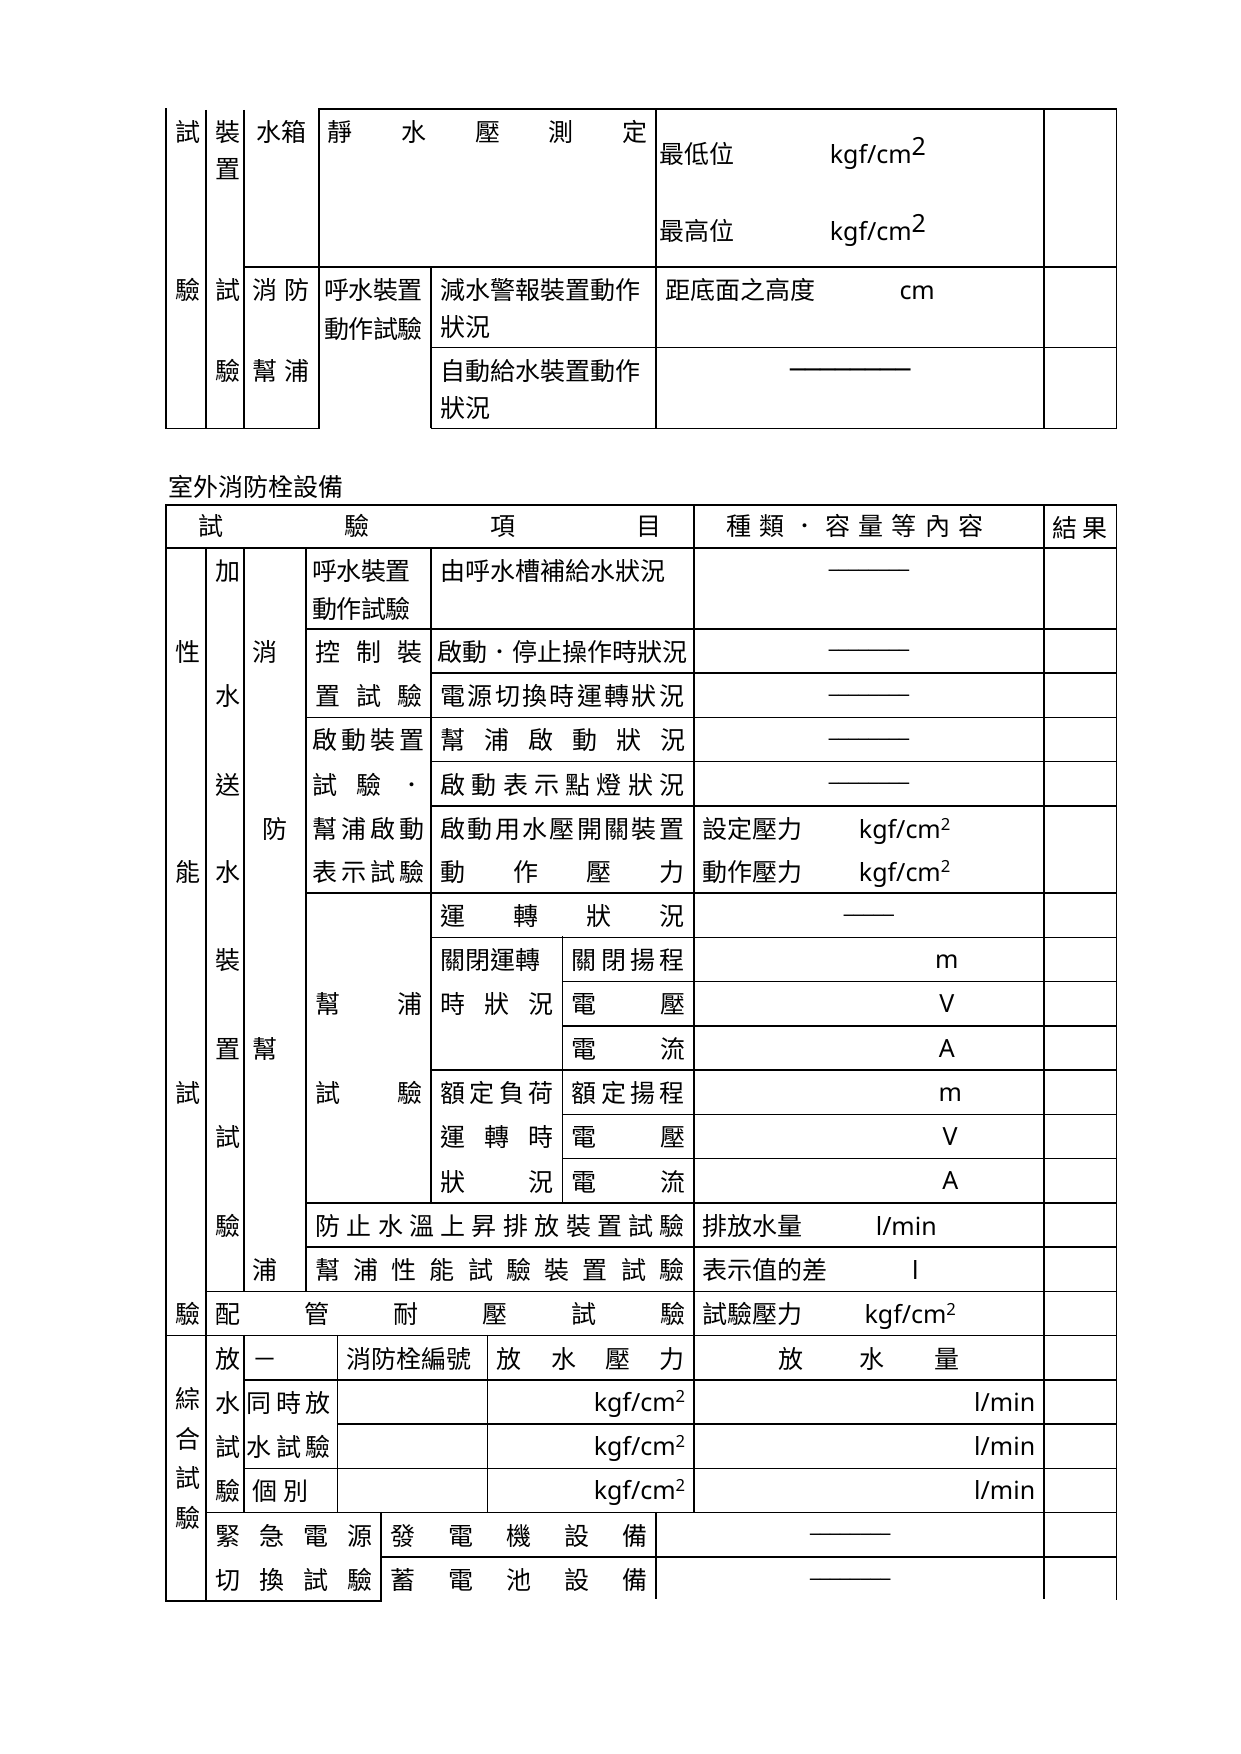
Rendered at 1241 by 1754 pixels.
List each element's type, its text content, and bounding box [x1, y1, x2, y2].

table_cell 配管耐壓試驗 [207, 1292, 693, 1335]
table_cell [1045, 982, 1116, 1025]
table_cell [167, 1025, 205, 1069]
table_cell 裝 [207, 936, 243, 981]
table_cell [1045, 1159, 1116, 1202]
table_cell 關閉運轉 [432, 938, 562, 981]
table_cell 消 [245, 628, 305, 672]
table_cell [1045, 110, 1116, 266]
table_cell 最低位 kgf/cm2 最高位 kgf/cm2 [657, 110, 1043, 266]
table_cell 驗 [207, 347, 243, 427]
table_cell l/min [695, 1381, 1043, 1423]
table_cell 動作壓力 kgf/cm2 [695, 849, 1043, 892]
table_cell 性 [167, 628, 205, 672]
table_cell [167, 1246, 205, 1291]
table_cell 額定負荷 [432, 1071, 562, 1113]
table_cell 靜水壓測定 [320, 110, 655, 266]
table_cell [1045, 630, 1116, 672]
table_cell [245, 849, 305, 892]
table_cell [338, 1469, 487, 1512]
table_cell 動作壓力 [432, 849, 693, 892]
table_cell [245, 892, 305, 936]
table_cell 減水警報裝置動作狀況 [432, 268, 655, 347]
table_header 結果 [1045, 506, 1116, 547]
table_cell 設定壓力 kgf/cm2 [695, 807, 1043, 849]
table_cell 放水壓力 [488, 1336, 693, 1379]
table_cell 控制裝 [307, 630, 430, 672]
table_cell [1045, 1513, 1116, 1556]
table_cell 浦 [245, 1246, 305, 1291]
table_cell 同時放 [245, 1381, 337, 1423]
table_cell 驗 [167, 1291, 205, 1335]
table_cell 運轉狀況 [432, 894, 693, 936]
table_cell [1045, 1115, 1116, 1158]
table_cell 幫浦啟動 [307, 805, 430, 849]
table_cell [1045, 1469, 1116, 1512]
table_cell 表示值的差 l [695, 1248, 1043, 1291]
table_cell [167, 761, 205, 805]
table_cell [167, 936, 205, 981]
table_cell [1045, 1204, 1116, 1246]
table_cell m [695, 1071, 1043, 1113]
table_cell 幫浦 [307, 981, 430, 1025]
table_cell [1045, 1292, 1116, 1335]
table_cell 電壓 [563, 982, 693, 1025]
table_cell 呼水裝置 動作試驗 [320, 268, 430, 427]
table_cell A [695, 1159, 1043, 1202]
table_cell 運轉時 [432, 1114, 562, 1158]
table_cell [1045, 1071, 1116, 1113]
table_cell 幫 [245, 1025, 305, 1069]
table_cell 緊 急 電 源 [207, 1513, 380, 1556]
text 室外消防栓設備 [169, 467, 1053, 504]
table_cell [207, 892, 243, 936]
table_cell 由呼水槽補給水狀況 [432, 549, 693, 628]
table_cell 送 [207, 761, 243, 805]
table_cell [245, 1069, 305, 1113]
table_cell [1045, 1248, 1116, 1291]
table_cell ──────── [657, 1513, 1043, 1556]
table_cell 裝置 [206, 108, 244, 266]
table_cell [207, 717, 243, 761]
table_cell [167, 1202, 205, 1246]
table_cell [307, 1114, 430, 1158]
table_cell [307, 894, 430, 936]
table_cell [1045, 674, 1116, 717]
table_header 試驗項目 [167, 506, 693, 547]
table_cell 試 [207, 1114, 243, 1158]
table_cell [1045, 718, 1116, 761]
table_cell 置 [207, 1025, 243, 1069]
table_cell [245, 1158, 305, 1202]
table_cell [1045, 348, 1116, 427]
table_cell [167, 805, 205, 849]
table_cell 驗 [207, 1202, 243, 1246]
table_cell [245, 549, 305, 628]
table_cell [207, 981, 243, 1025]
table_cell 水箱 [244, 108, 318, 266]
table_cell A [695, 1027, 1043, 1069]
table_cell 狀況 [432, 1158, 562, 1202]
table_cell 切換試驗 [207, 1556, 380, 1600]
table_cell [167, 981, 205, 1025]
table_cell ──────── [695, 630, 1043, 672]
table_cell 發電機設備 [382, 1513, 655, 1556]
table_cell [1045, 894, 1116, 936]
table_cell ───── [695, 894, 1043, 936]
table_cell [245, 981, 305, 1025]
table_cell l/min [695, 1469, 1043, 1512]
table_cell kgf/cm2 [488, 1381, 693, 1423]
table_cell [1045, 1425, 1116, 1468]
table_cell [1045, 938, 1116, 981]
table_cell 放 水 量 [695, 1336, 1043, 1379]
table_cell 啟動．停止操作時狀況 [432, 630, 693, 672]
table_cell [167, 549, 205, 628]
table_cell 電壓 [563, 1115, 693, 1158]
table_cell [207, 805, 243, 849]
table_cell [1045, 268, 1116, 347]
table_cell 幫浦 [245, 347, 318, 427]
table_cell 啟動裝置 [307, 718, 430, 761]
table_cell [1045, 807, 1116, 849]
table_cell ──────── [695, 762, 1043, 805]
table_cell ──────── [657, 348, 1043, 427]
table_cell 自動給水裝置動作狀況 [432, 348, 655, 427]
table_cell 能 [167, 849, 205, 892]
table_cell kgf/cm2 [488, 1425, 693, 1468]
table_cell [167, 1114, 205, 1158]
table_cell [167, 1158, 205, 1202]
table_cell kgf/cm2 [488, 1469, 693, 1512]
table_cell l/min [695, 1425, 1043, 1468]
table_cell [245, 1202, 305, 1246]
table_cell [1045, 762, 1116, 805]
table_cell 消防栓編號 [338, 1336, 487, 1379]
table_cell [245, 936, 305, 981]
table_cell 綜 合 試 驗 [167, 1336, 205, 1600]
table_cell 試 [207, 1423, 243, 1468]
table_cell 電流 [563, 1159, 693, 1202]
table_cell ──────── [695, 549, 1043, 628]
table_cell [245, 761, 305, 805]
table_cell － [245, 1336, 337, 1379]
table_header 種類．容量等內容 [695, 506, 1043, 547]
table_cell 水 [207, 849, 243, 892]
table_cell 置試驗 [307, 672, 430, 717]
table_cell [1045, 849, 1116, 892]
table_cell V [695, 1115, 1043, 1158]
table_cell 距底面之高度 cm [657, 268, 1043, 347]
table_cell [432, 1025, 562, 1069]
table_cell [338, 1381, 487, 1423]
table_cell ──────── [656, 1558, 1044, 1600]
table_cell [1044, 1558, 1116, 1600]
table_cell [245, 672, 305, 717]
table_cell 幫浦性能試驗裝置試驗 [307, 1248, 693, 1291]
table_cell 放 [207, 1336, 243, 1379]
table_cell 排放水量 l/min [695, 1204, 1043, 1246]
table_cell [1045, 549, 1116, 628]
table_cell [167, 717, 205, 761]
table_cell [1045, 1027, 1116, 1069]
table_cell V [695, 982, 1043, 1025]
table_cell 額定揚程 [563, 1071, 693, 1113]
table_cell [307, 1158, 430, 1202]
table_cell 加 [207, 549, 243, 628]
table_cell 電流 [563, 1027, 693, 1069]
table_cell [207, 1246, 243, 1291]
table_cell 試 [207, 266, 243, 347]
table_cell 蓄電池設備 [382, 1558, 656, 1600]
table_cell 幫浦啟動狀況 [432, 718, 693, 761]
table_cell [338, 1425, 487, 1468]
table_cell [207, 1158, 243, 1202]
table_cell 啟動表示點燈狀況 [432, 762, 693, 805]
table_cell [245, 1114, 305, 1158]
table_cell 試驗 [307, 1069, 430, 1113]
table_cell 試 [167, 1069, 205, 1113]
table_cell 關閉揚程 [563, 938, 693, 981]
table_cell 消防 [245, 268, 318, 347]
table_cell [167, 672, 205, 717]
table_cell 試驗壓力 kgf/cm2 [695, 1292, 1043, 1335]
table_cell [245, 717, 305, 761]
table_cell 水試驗 [245, 1423, 337, 1468]
table_cell [1045, 1336, 1116, 1379]
table_cell [1045, 1381, 1116, 1423]
table_cell 啟動用水壓開關裝置 [432, 807, 693, 849]
table_cell 試驗． [307, 761, 430, 805]
table_cell 水 [207, 1379, 243, 1423]
table_cell 表示試驗 [307, 849, 430, 892]
table_cell 個 別 [245, 1469, 337, 1512]
table_cell ──────── [695, 718, 1043, 761]
table_cell 時狀況 [432, 981, 562, 1025]
table_cell [307, 1025, 430, 1069]
table_cell 呼水裝置動作試驗 [307, 549, 430, 628]
table_cell 防止水溫上昇排放裝置試驗 [307, 1204, 693, 1246]
table_cell [167, 347, 205, 427]
table_cell 防 [245, 805, 305, 849]
table_cell 試 [167, 108, 206, 266]
table_cell [167, 892, 205, 936]
table_cell 電源切換時運轉狀況 [432, 674, 693, 717]
table_cell 水 [207, 672, 243, 717]
table_cell [207, 628, 243, 672]
table_cell 驗 [167, 266, 205, 347]
table_cell 驗 [207, 1468, 243, 1512]
table_cell [207, 1069, 243, 1113]
table_cell ──────── [695, 674, 1043, 717]
table_cell [307, 936, 430, 981]
table_cell m [695, 938, 1043, 981]
